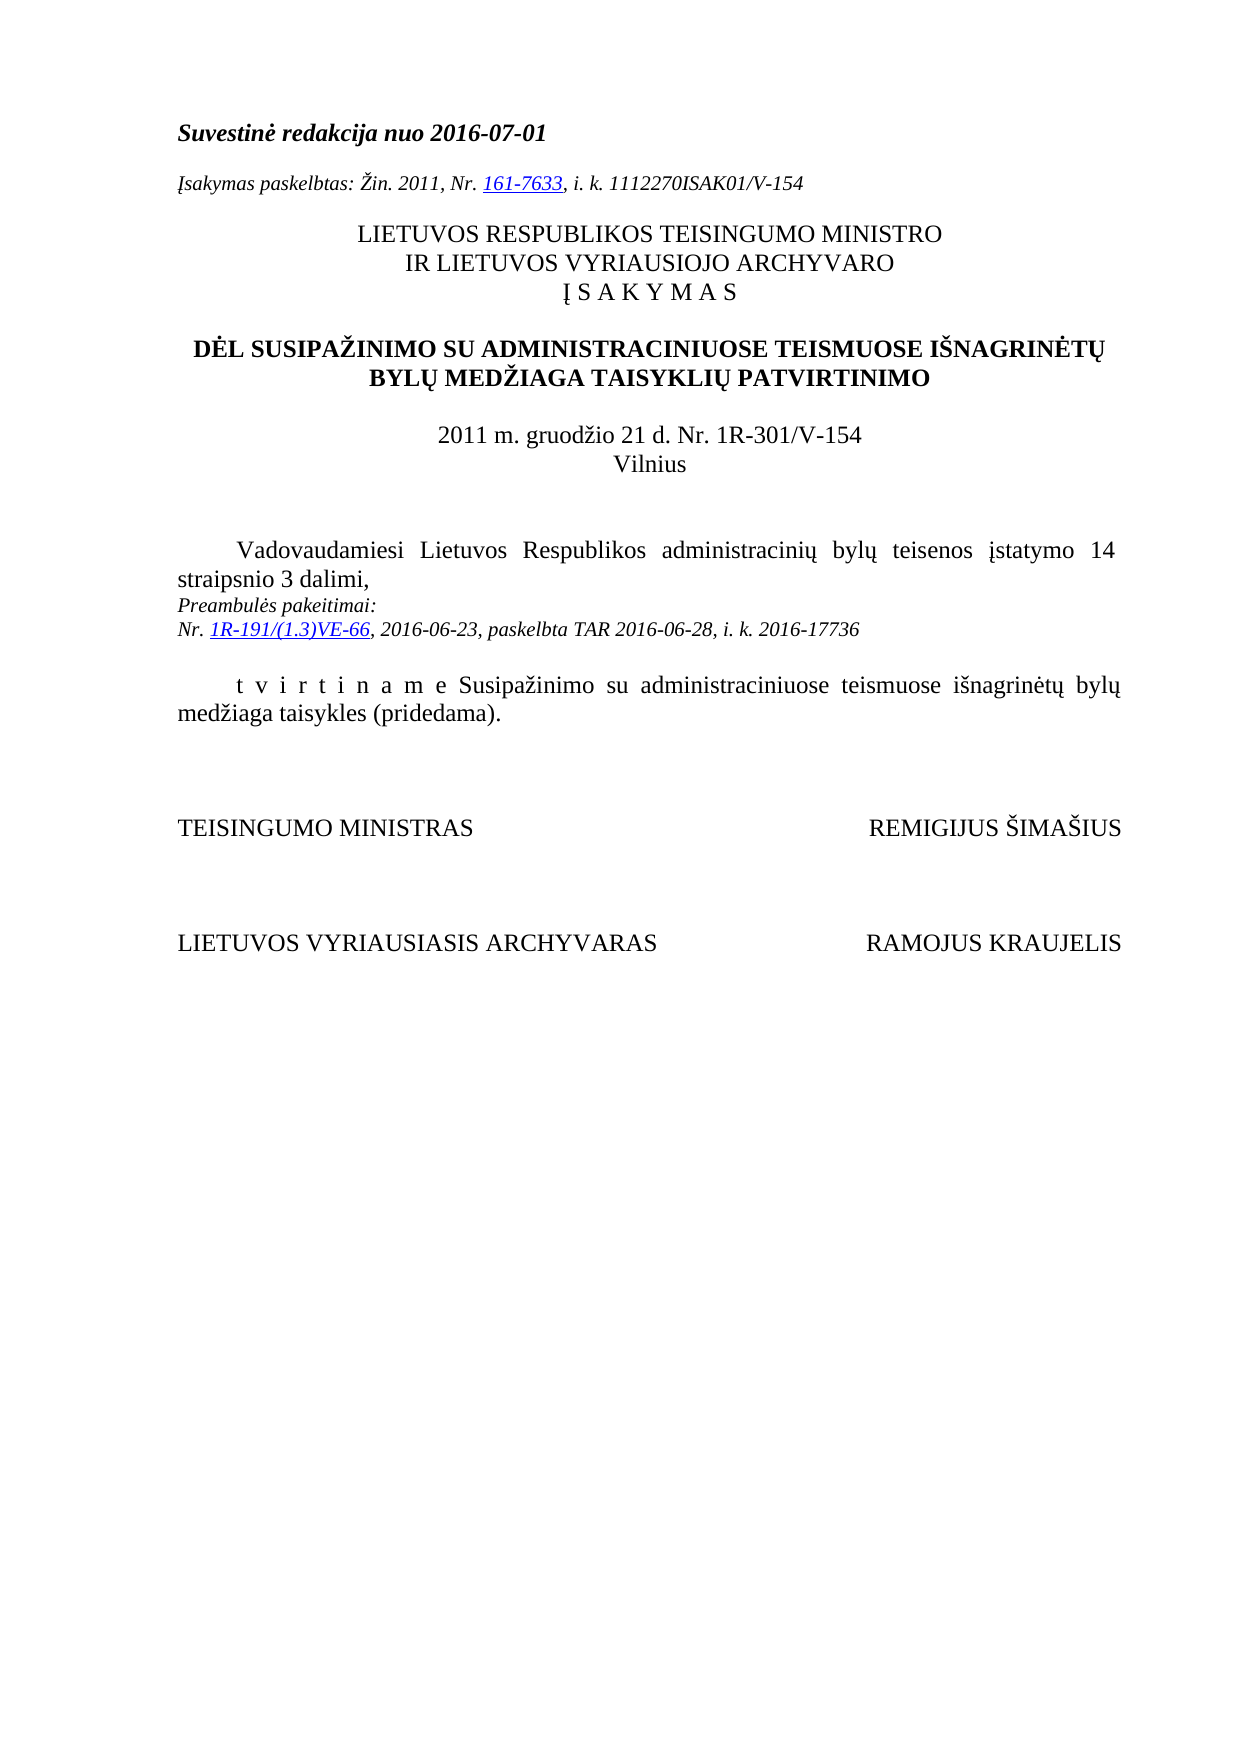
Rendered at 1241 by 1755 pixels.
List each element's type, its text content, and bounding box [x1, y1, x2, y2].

text Įsakymas paskelbtas: Žin. 2011, Nr. 161-7633, i. k. 1112270ISAK01/V-154 [177, 171, 1122, 195]
text Suvestinė redakcija nuo 2016-07-01 [177, 118, 1122, 147]
text IR LIETUVOS VYRIAUSIOJO ARCHYVARO [177, 248, 1122, 277]
text 2011 m. gruodžio 21 d. Nr. 1R-301/V-154 [177, 420, 1122, 449]
text Vadovaudamiesi Lietuvos Respublikos administracinių bylų teisenos įstatymo 14 straipsnio 3 dalimi, [177, 535, 1122, 593]
text LIETUVOS RESPUBLIKOS TEISINGUMO MINISTRO [177, 219, 1122, 248]
text Nr. 1R-191/(1.3)VE-66, 2016-06-23, paskelbta TAR 2016-06-28, i. k. 2016-17736 [177, 617, 1122, 641]
text Į S A K Y M A S [177, 277, 1122, 305]
text Lietuvos vyriausiasis archyvaras Ramojus Kraujelis [177, 928, 1122, 957]
text t v i r t i n a m e Susipažinimo su administraciniuose teismuose išnagrinėtų bylų medžiaga taisykles (pridedama). [177, 670, 1122, 727]
text Vilnius [177, 449, 1122, 478]
text DĖL SUSIPAŽINIMO SU administraciniuose TEISMUOSE IŠNAGRINĖTŲ BYLŲ MEDŽIAGA TAISYKLIŲ PATVIRTINIMO [177, 334, 1122, 392]
text Teisingumo ministras Remigijus Šimašius [177, 813, 1122, 842]
text Preambulės pakeitimai: [177, 593, 1122, 617]
